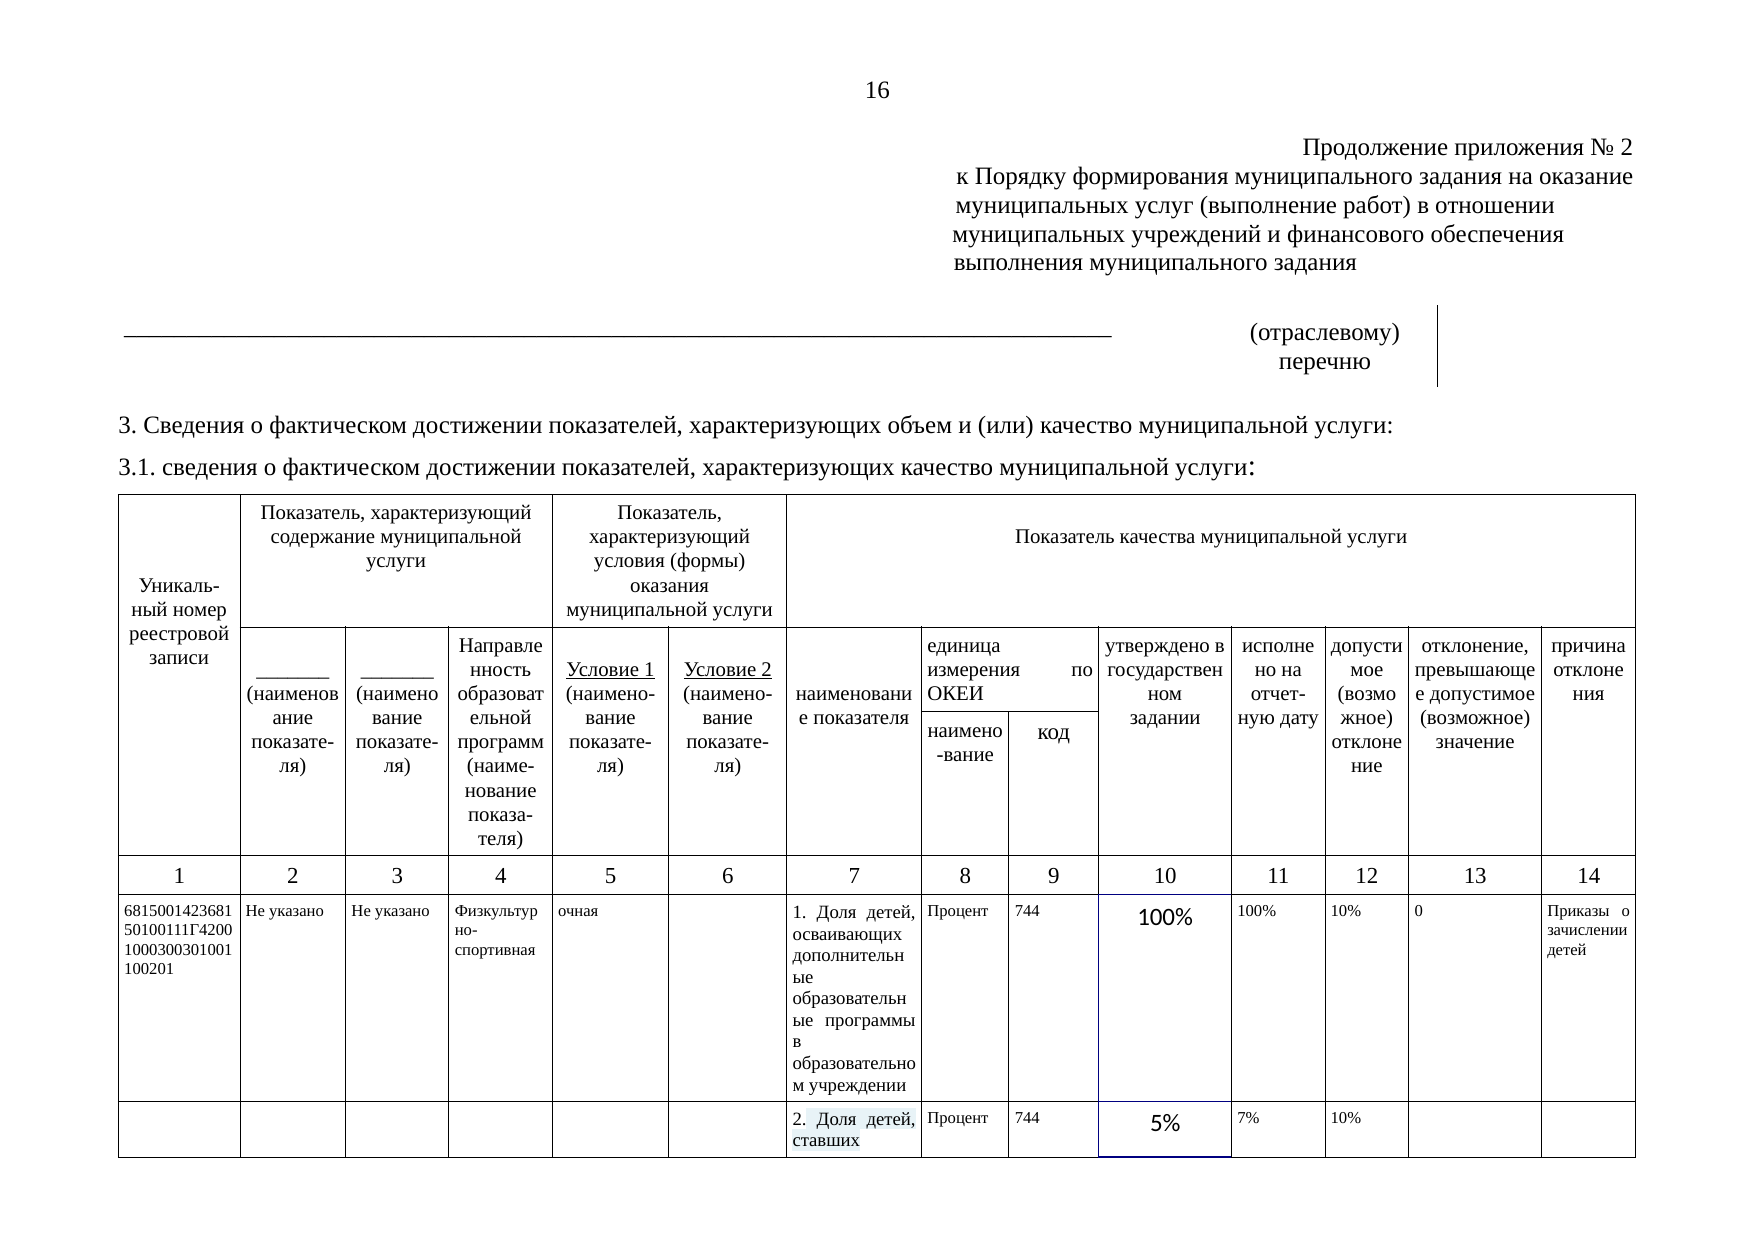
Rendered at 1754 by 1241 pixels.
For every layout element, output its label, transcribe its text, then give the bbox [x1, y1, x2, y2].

table_cell 7% [1232, 1102, 1325, 1156]
table_cell 10% [1326, 1102, 1408, 1156]
table_cell [449, 1102, 552, 1156]
table_cell 744 [1009, 895, 1098, 1101]
table_cell [241, 1102, 345, 1156]
table_cell [1409, 1102, 1541, 1156]
table_cell _______________________________________________________________________________ [118, 305, 1212, 387]
table_cell [669, 895, 786, 1101]
table_header [1212, 305, 1437, 387]
table_cell 7 [787, 856, 921, 894]
table_cell 12 [1326, 856, 1408, 894]
table_cell 10 [1099, 856, 1231, 894]
table_header Показатель качества муниципальной услуги [787, 495, 1635, 626]
table_cell 13 [1409, 856, 1541, 894]
table_cell 100% [1232, 895, 1325, 1101]
table_cell Не указано [346, 895, 448, 1101]
table_cell 681500142368150100111Г42001000300301001100201 [119, 895, 240, 1101]
table_cell 11 [1232, 856, 1325, 894]
table_header Уникаль-ный номер реестровой записи [119, 495, 240, 855]
table_cell 14 [1542, 856, 1635, 894]
table_cell 2. Доля детей, ставших [787, 1102, 921, 1156]
table_cell причина отклоне ния [1542, 628, 1635, 855]
table_cell единица измерения по ОКЕИ [922, 628, 1098, 711]
table_cell 8 [922, 856, 1008, 894]
table_cell 1 [119, 856, 240, 894]
table_cell [1438, 305, 1636, 387]
table_cell 10% [1326, 895, 1408, 1101]
table_cell [553, 1102, 668, 1156]
table_cell Не указано [241, 895, 345, 1101]
table_cell _______ (наименование показате-ля) [346, 628, 448, 855]
table_cell Физкультурно-спортивная [449, 895, 552, 1101]
table_header (отраслевому) перечню [1218, 312, 1432, 381]
table_cell Условие 2 (наимено-вание показате-ля) [669, 628, 786, 855]
table_cell 744 [1009, 1102, 1098, 1156]
table_cell Направленность образовательной программ (наиме-нование показа-теля) [449, 628, 552, 855]
table_cell 4 [449, 856, 552, 894]
table_cell Условие 1 (наимено-вание показате-ля) [553, 628, 668, 855]
table_cell 9 [1009, 856, 1098, 894]
table_cell допустимое (возможное) отклонение [1326, 628, 1408, 855]
table_cell 0 [1409, 895, 1541, 1101]
table_cell 5% [1099, 1102, 1231, 1156]
table_cell [1542, 1102, 1635, 1156]
table_cell 6 [669, 856, 786, 894]
text 3. Сведения о фактическом достижении показателей, характеризующих объем и (или) качество муниципальной услуги: [118, 410, 1636, 440]
table_cell наимено-вание [922, 712, 1008, 855]
table_cell [346, 1102, 448, 1156]
table_cell [669, 1102, 786, 1156]
table_cell _______ (наименование показате-ля) [241, 628, 345, 855]
table_header Показатель, характеризующий условия (формы) оказания муниципальной услуги [553, 495, 786, 626]
text 3.1. сведения о фактическом достижении показателей, характеризующих качество муниципальной услуги: [118, 452, 1636, 482]
table_cell 100% [1099, 895, 1231, 1101]
table_cell Процент [922, 895, 1008, 1101]
table_cell 3 [346, 856, 448, 894]
table_cell 2 [241, 856, 345, 894]
table_cell очная [553, 895, 668, 1101]
table_cell наименование показателя [787, 628, 921, 855]
table_cell 5 [553, 856, 668, 894]
table_cell утверждено в государственном задании [1099, 628, 1231, 855]
table_cell 1. Доля детей, осваивающих дополнительные образовательные программы в образовательном учреждении [787, 895, 921, 1101]
table_cell отклонение, превышающее допустимое (возможное) значение [1409, 628, 1541, 855]
table_cell Процент [922, 1102, 1008, 1156]
table_header Показатель, характеризующий содержание муниципальной услуги [241, 495, 552, 626]
table_cell код [1009, 712, 1098, 855]
table_cell исполнено на отчет-ную дату [1232, 628, 1325, 855]
table_cell Приказы о зачислении детей [1542, 895, 1635, 1101]
table_cell [119, 1102, 240, 1156]
